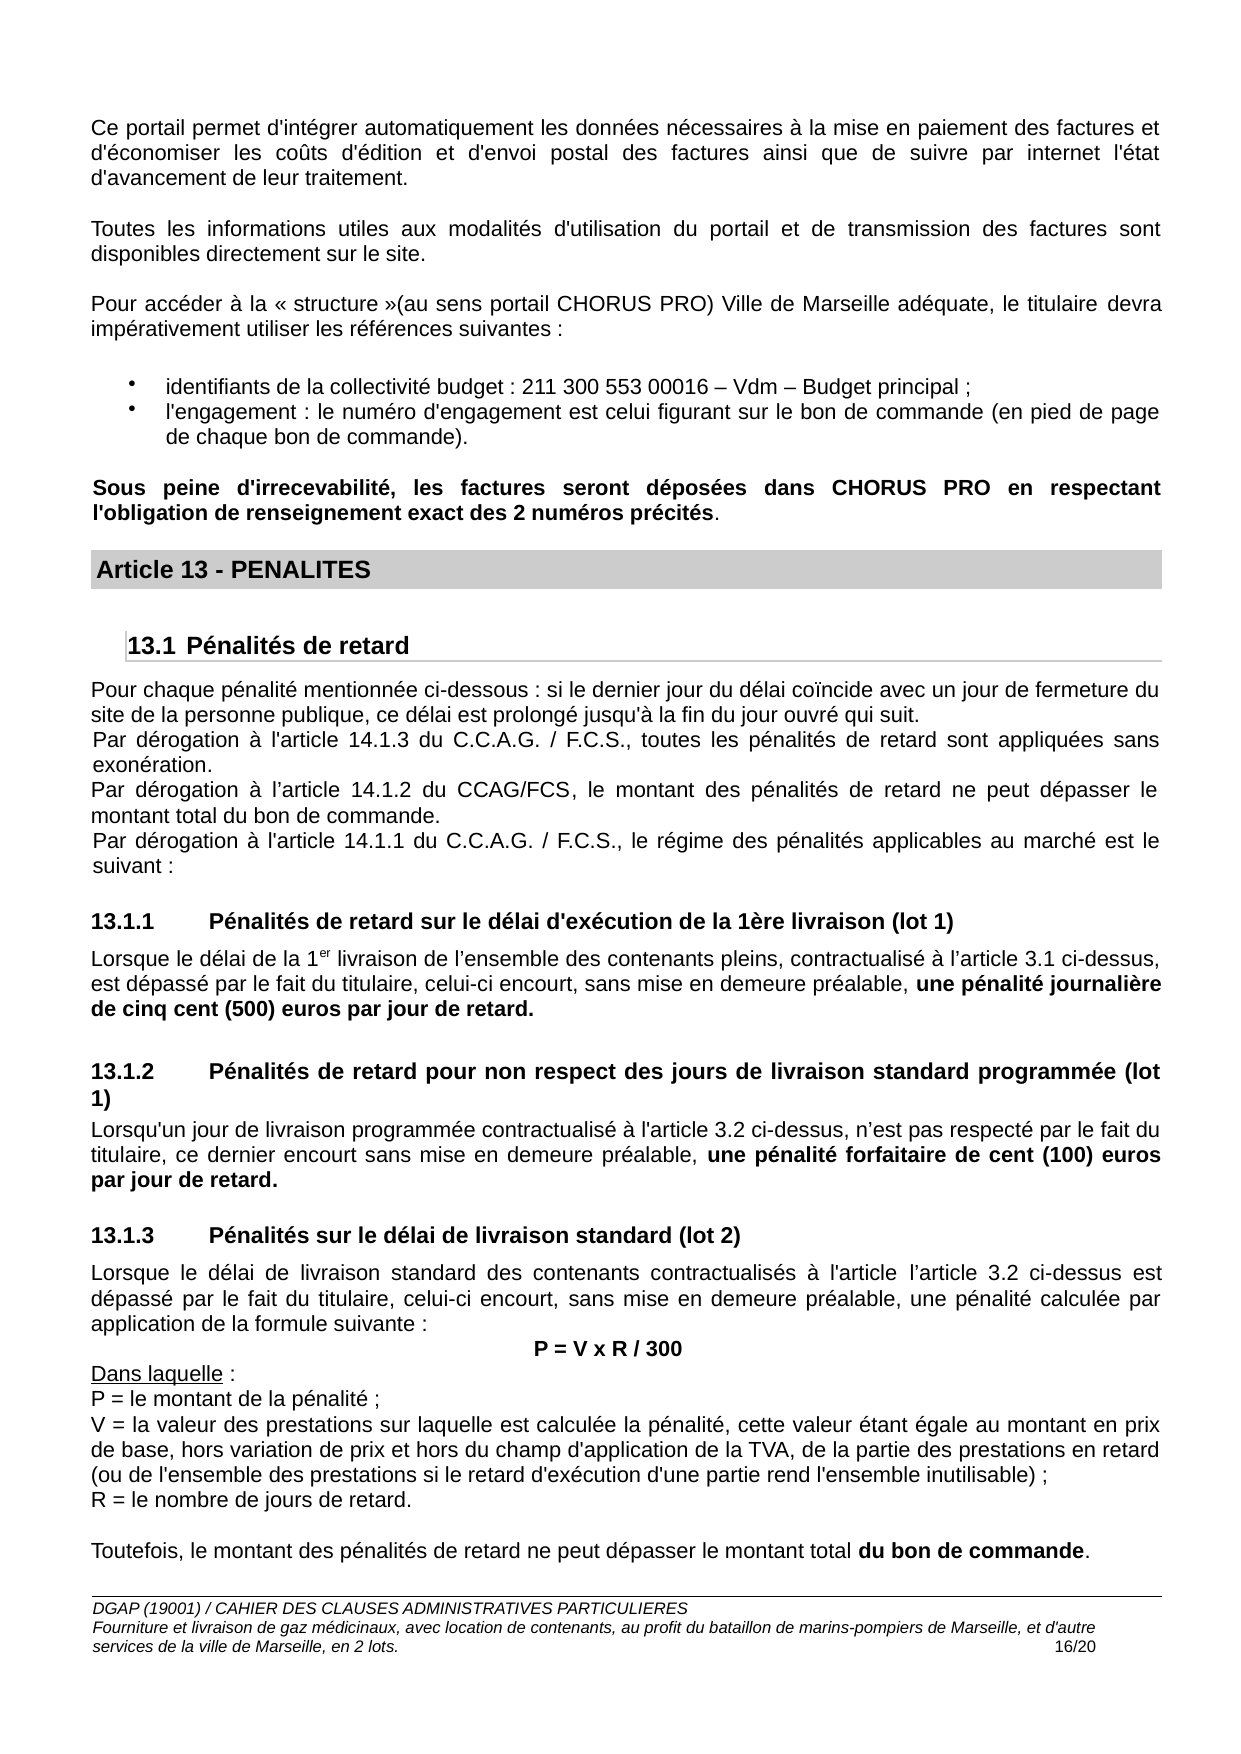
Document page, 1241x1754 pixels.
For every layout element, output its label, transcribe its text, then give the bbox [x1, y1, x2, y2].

text Toutes les informations utiles aux modalités d'utilisation du portail et de transmission des factures sont disponibles directement sur le site. [91, 215, 1162, 266]
text Par dérogation à l'article 14.1.1 du C.C.A.G. / F.C.S., le régime des pénalités applicables au marché est le suivant : [92, 828, 1162, 878]
subtitle Pénalités de retard pour non respect des jours de livraison standard programmée (lot 1) [91, 1058, 1162, 1111]
list identifiants de la collectivité budget : 211 300 553 00016 – Vdm – Budget principal ; [128, 374, 1162, 399]
text R = le nombre de jours de retard. [91, 1487, 1162, 1512]
subtitle PENALITES [93, 553, 1160, 587]
text Lorsqu'un jour de livraison programmée contractualisé à l'article 3.2 ci-dessus, n’est pas respecté par le fait du titulaire, ce dernier encourt sans mise en demeure préalable, une pénalité forfaitaire de cent (100) euros par jour de retard. [91, 1117, 1162, 1193]
text Dans laquelle : [91, 1361, 1162, 1386]
subtitle Pénalités sur le délai de livraison standard (lot 2) [91, 1222, 1162, 1248]
text Ce portail permet d'intégrer automatiquement les données nécessaires à la mise en paiement des factures et d'économiser les coûts d'édition et d'envoi postal des factures ainsi que de suivre par internet l'état d'avancement de leur traitement. [91, 114, 1162, 190]
text Lorsque le délai de la 1er livraison de l’ensemble des contenants pleins, contractualisé à l’article 3.1 ci-dessus, est dépassé par le fait du titulaire, celui-ci encourt, sans mise en demeure préalable, une pénalité journalière de cinq cent (500) euros par jour de retard. [91, 946, 1162, 1021]
text Lorsque le délai de livraison standard des contenants contractualisés à l'article l’article 3.2 ci-dessus est dépassé par le fait du titulaire, celui-ci encourt, sans mise en demeure préalable, une pénalité calculée par application de la formule suivante : [91, 1260, 1162, 1336]
text P = V x R / 300 [91, 1336, 1162, 1361]
list Pour chaque pénalité mentionnée ci-dessous : si le dernier jour du délai coïncide avec un jour de fermeture du site de la personne publique, ce délai est prolongé jusqu'à la fin du jour ouvré qui suit. [91, 676, 1162, 727]
text V = la valeur des prestations sur laquelle est calculée la pénalité, cette valeur étant égale au montant en prix de base, hors variation de prix et hors du champ d'application de la TVA, de la partie des prestations en retard (ou de l'ensemble des prestations si le retard d'exécution d'une partie rend l'ensemble inutilisable) ; [91, 1411, 1162, 1487]
text Pour accéder à la « structure »(au sens portail CHORUS PRO) Ville de Marseille adéquate, le titulaire devra impérativement utiliser les références suivantes : [91, 291, 1162, 341]
subtitle Pénalités de retard sur le délai d'exécution de la 1ère livraison (lot 1) [91, 908, 1162, 934]
text Par dérogation à l'article 14.1.3 du C.C.A.G. / F.C.S., toutes les pénalités de retard sont appliquées sans exonération. [92, 727, 1162, 777]
list l'engagement : le numéro d'engagement est celui figurant sur le bon de commande (en pied de page de chaque bon de commande). [128, 399, 1162, 449]
text Sous peine d'irrecevabilité, les factures seront déposées dans CHORUS PRO en respectant l'obligation de renseignement exact des 2 numéros précités. [92, 475, 1162, 525]
subtitle Pénalités de retard [127, 631, 1162, 660]
text Par dérogation à l’article 14.1.2 du CCAG/FCS, le montant des pénalités de retard ne peut dépasser le montant total du bon de commande. [91, 777, 1159, 828]
text P = le montant de la pénalité ; [91, 1386, 1162, 1411]
text Toutefois, le montant des pénalités de retard ne peut dépasser le montant total du bon de commande. [91, 1537, 1162, 1563]
